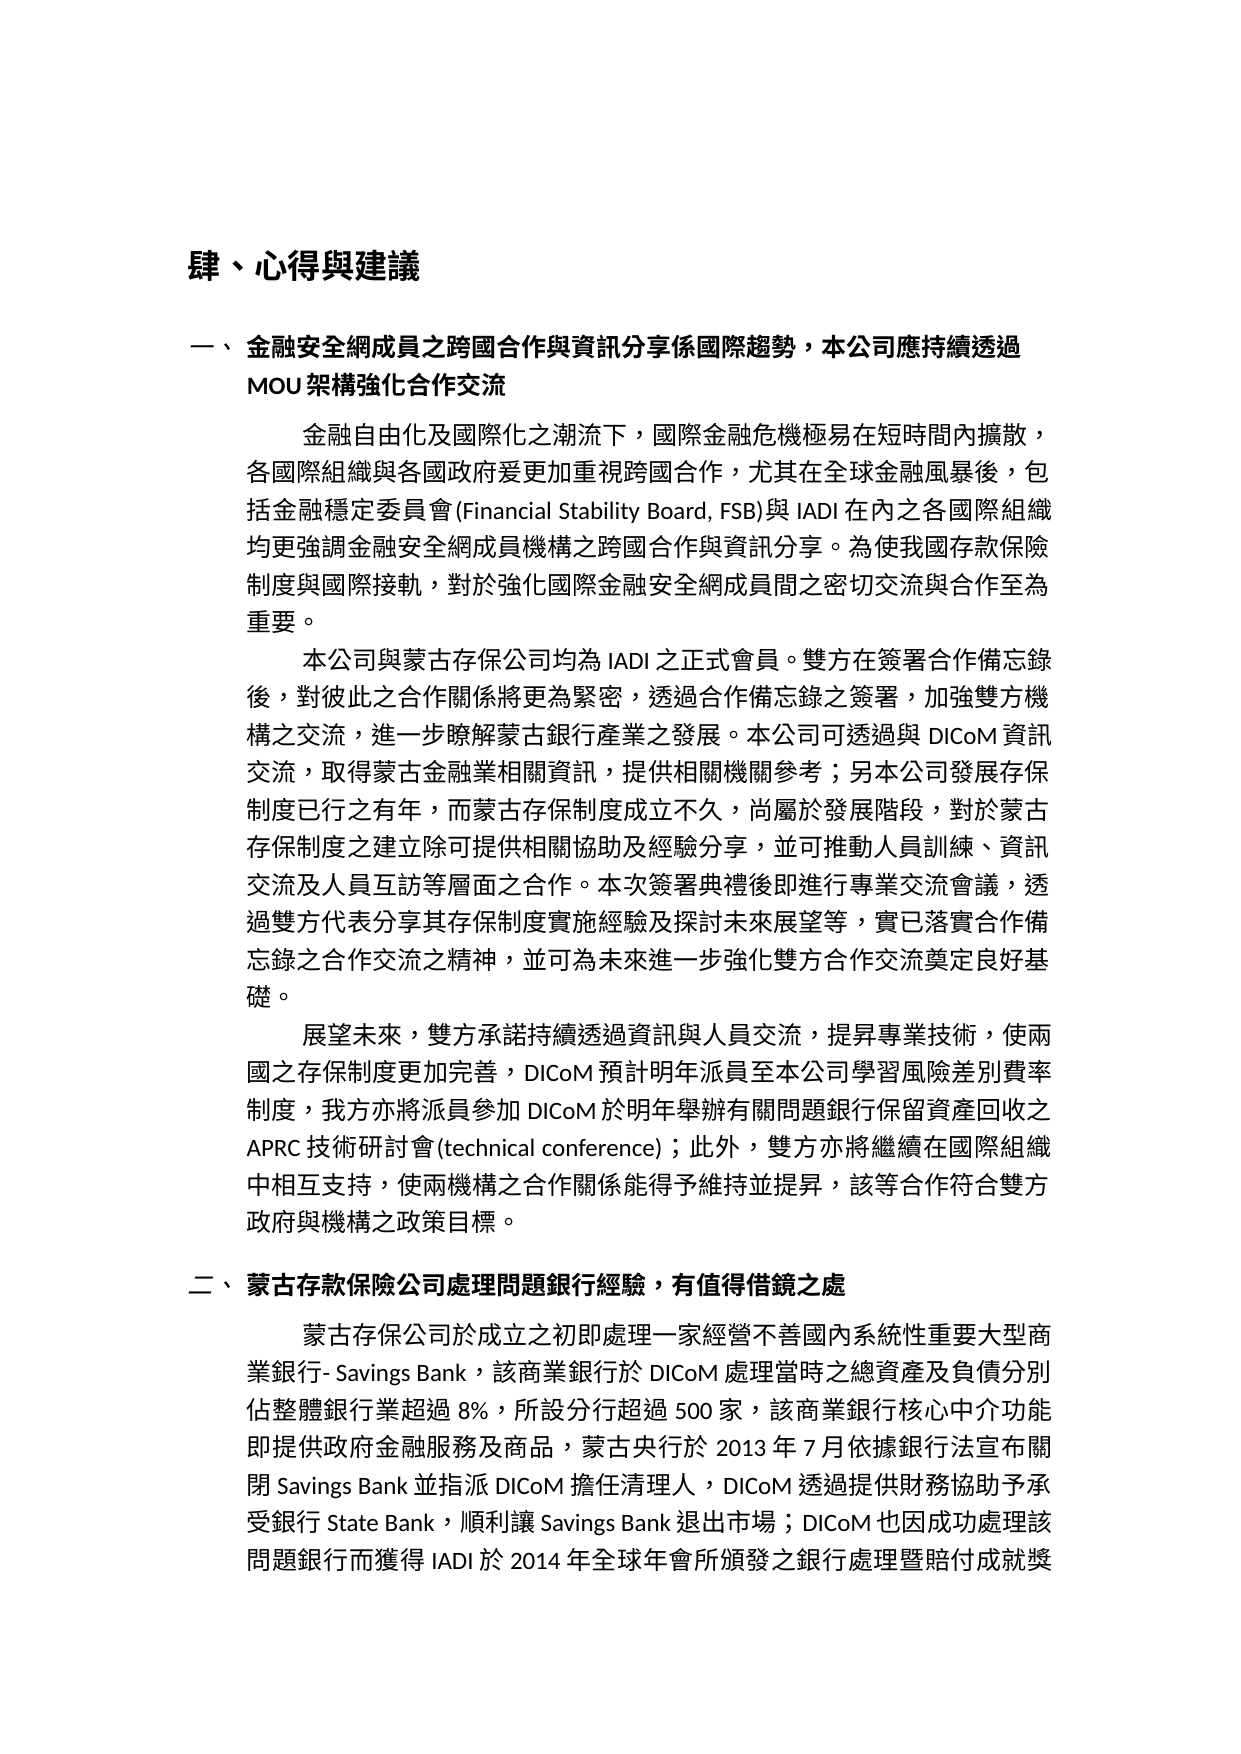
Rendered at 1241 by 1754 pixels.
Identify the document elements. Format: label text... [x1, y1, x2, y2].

subtitle 金融安全網成員之跨國合作與資訊分享係國際趨勢，本公司應持續透過MOU架構強化合作交流 [187, 327, 1053, 402]
subtitle 肆、心得與建議 [187, 227, 1053, 302]
subtitle 蒙古存款保險公司處理問題銀行經驗，有值得借鏡之處 [187, 1264, 1053, 1302]
text 蒙古存保公司於成立之初即處理一家經營不善國內系統性重要大型商業銀行- Savings Bank，該商業銀行於DICoM處理當時之總資產及負債分別佔整體銀行業超過8%，所設分行超過500家，該商業銀行核心中介功能即提供政府金融服務及商品，蒙古央行於2013年7月依據銀行法宣布關閉Savings Bank並指派DICoM擔任清理人，DICoM透過提供財務協助予承受銀行State Bank，順利讓Savings Bank退出市場；DICoM也因成功處理該問題銀行而獲得IADI於2014年全球年會所頒發之銀行處理暨賠付成就獎 [246, 1314, 1053, 1577]
text 本公司與蒙古存保公司均為IADI之正式會員。雙方在簽署合作備忘錄後，對彼此之合作關係將更為緊密，透過合作備忘錄之簽署，加強雙方機構之交流，進一步瞭解蒙古銀行產業之發展。本公司可透過與DICoM資訊交流，取得蒙古金融業相關資訊，提供相關機關參考；另本公司發展存保制度已行之有年，而蒙古存保制度成立不久，尚屬於發展階段，對於蒙古存保制度之建立除可提供相關協助及經驗分享，並可推動人員訓練、資訊交流及人員互訪等層面之合作。本次簽署典禮後即進行專業交流會議，透過雙方代表分享其存保制度實施經驗及探討未來展望等，實已落實合作備忘錄之合作交流之精神，並可為未來進一步強化雙方合作交流奠定良好基礎。 [246, 639, 1053, 1014]
text 展望未來，雙方承諾持續透過資訊與人員交流，提昇專業技術，使兩國之存保制度更加完善，DICoM預計明年派員至本公司學習風險差別費率制度，我方亦將派員參加DICoM於明年舉辦有關問題銀行保留資產回收之APRC技術研討會(technical conference)；此外，雙方亦將繼續在國際組織中相互支持，使兩機構之合作關係能得予維持並提昇，該等合作符合雙方政府與機構之政策目標。 [246, 1014, 1053, 1239]
text 金融自由化及國際化之潮流下，國際金融危機極易在短時間內擴散，各國際組織與各國政府爰更加重視跨國合作，尤其在全球金融風暴後，包括金融穩定委員會(Financial Stability Board, FSB)與IADI在內之各國際組織，均更強調金融安全網成員機構之跨國合作與資訊分享。為使我國存款保險制度與國際接軌，對於強化國際金融安全網成員間之密切交流與合作至為重要。 [246, 414, 1053, 639]
